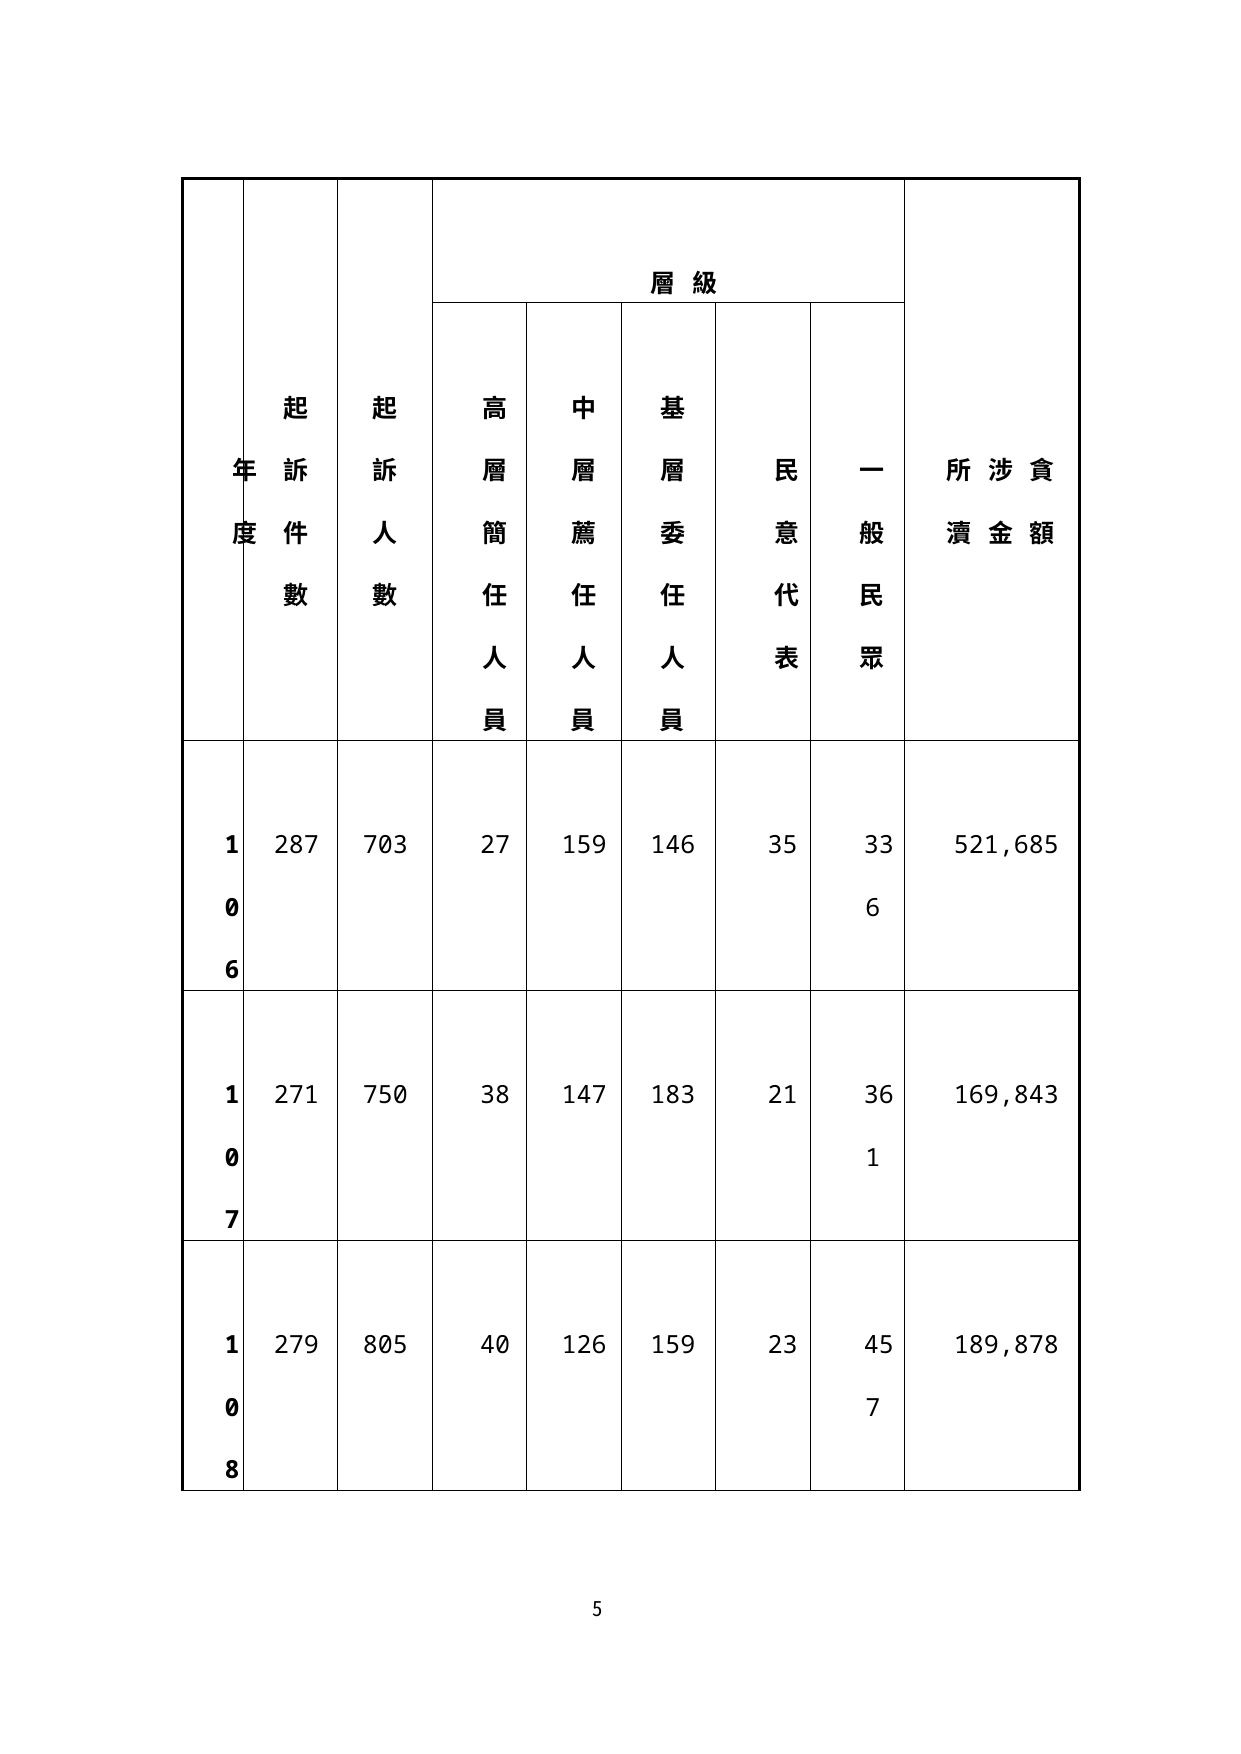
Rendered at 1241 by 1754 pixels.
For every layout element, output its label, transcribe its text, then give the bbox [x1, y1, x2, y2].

table_cell 108 [184, 1241, 243, 1490]
table_cell 750 [338, 991, 432, 1240]
table_cell 703 [338, 741, 432, 990]
table_cell 336 [811, 741, 904, 990]
table_cell 457 [811, 1241, 904, 1490]
table_cell 基層委任人員 [622, 303, 715, 740]
table_header 層級 [433, 180, 904, 302]
table_cell 169,843 [905, 991, 1078, 1240]
table_cell 27 [433, 741, 526, 990]
table_cell 146 [622, 741, 715, 990]
table_cell 805 [338, 1241, 432, 1490]
table_cell 107 [184, 991, 243, 1240]
table_cell 159 [622, 1241, 715, 1490]
table_cell 高層簡任人員 [433, 303, 526, 740]
table_cell 38 [433, 991, 526, 1240]
table_cell 183 [622, 991, 715, 1240]
table_header 年度 [184, 180, 243, 740]
table_header 起訴件數 [244, 180, 337, 740]
table_header 起訴人數 [338, 180, 432, 740]
table_cell 一般民眾 [811, 303, 904, 740]
table_cell 126 [527, 1241, 621, 1490]
table_cell 35 [716, 741, 810, 990]
table_cell 40 [433, 1241, 526, 1490]
table_cell 361 [811, 991, 904, 1240]
table_cell 中層薦任人員 [527, 303, 621, 740]
table_header 所涉貪瀆金額 [905, 180, 1078, 740]
table_cell 521,685 [905, 741, 1078, 990]
table_cell 279 [244, 1241, 337, 1490]
table_cell 287 [244, 741, 337, 990]
table_cell 民意代表 [716, 303, 810, 740]
table_cell 21 [716, 991, 810, 1240]
table_cell 189,878 [905, 1241, 1078, 1490]
table_cell 23 [716, 1241, 810, 1490]
table_cell 106 [184, 741, 243, 990]
table_cell 159 [527, 741, 621, 990]
table_cell 147 [527, 991, 621, 1240]
table_cell 271 [244, 991, 337, 1240]
